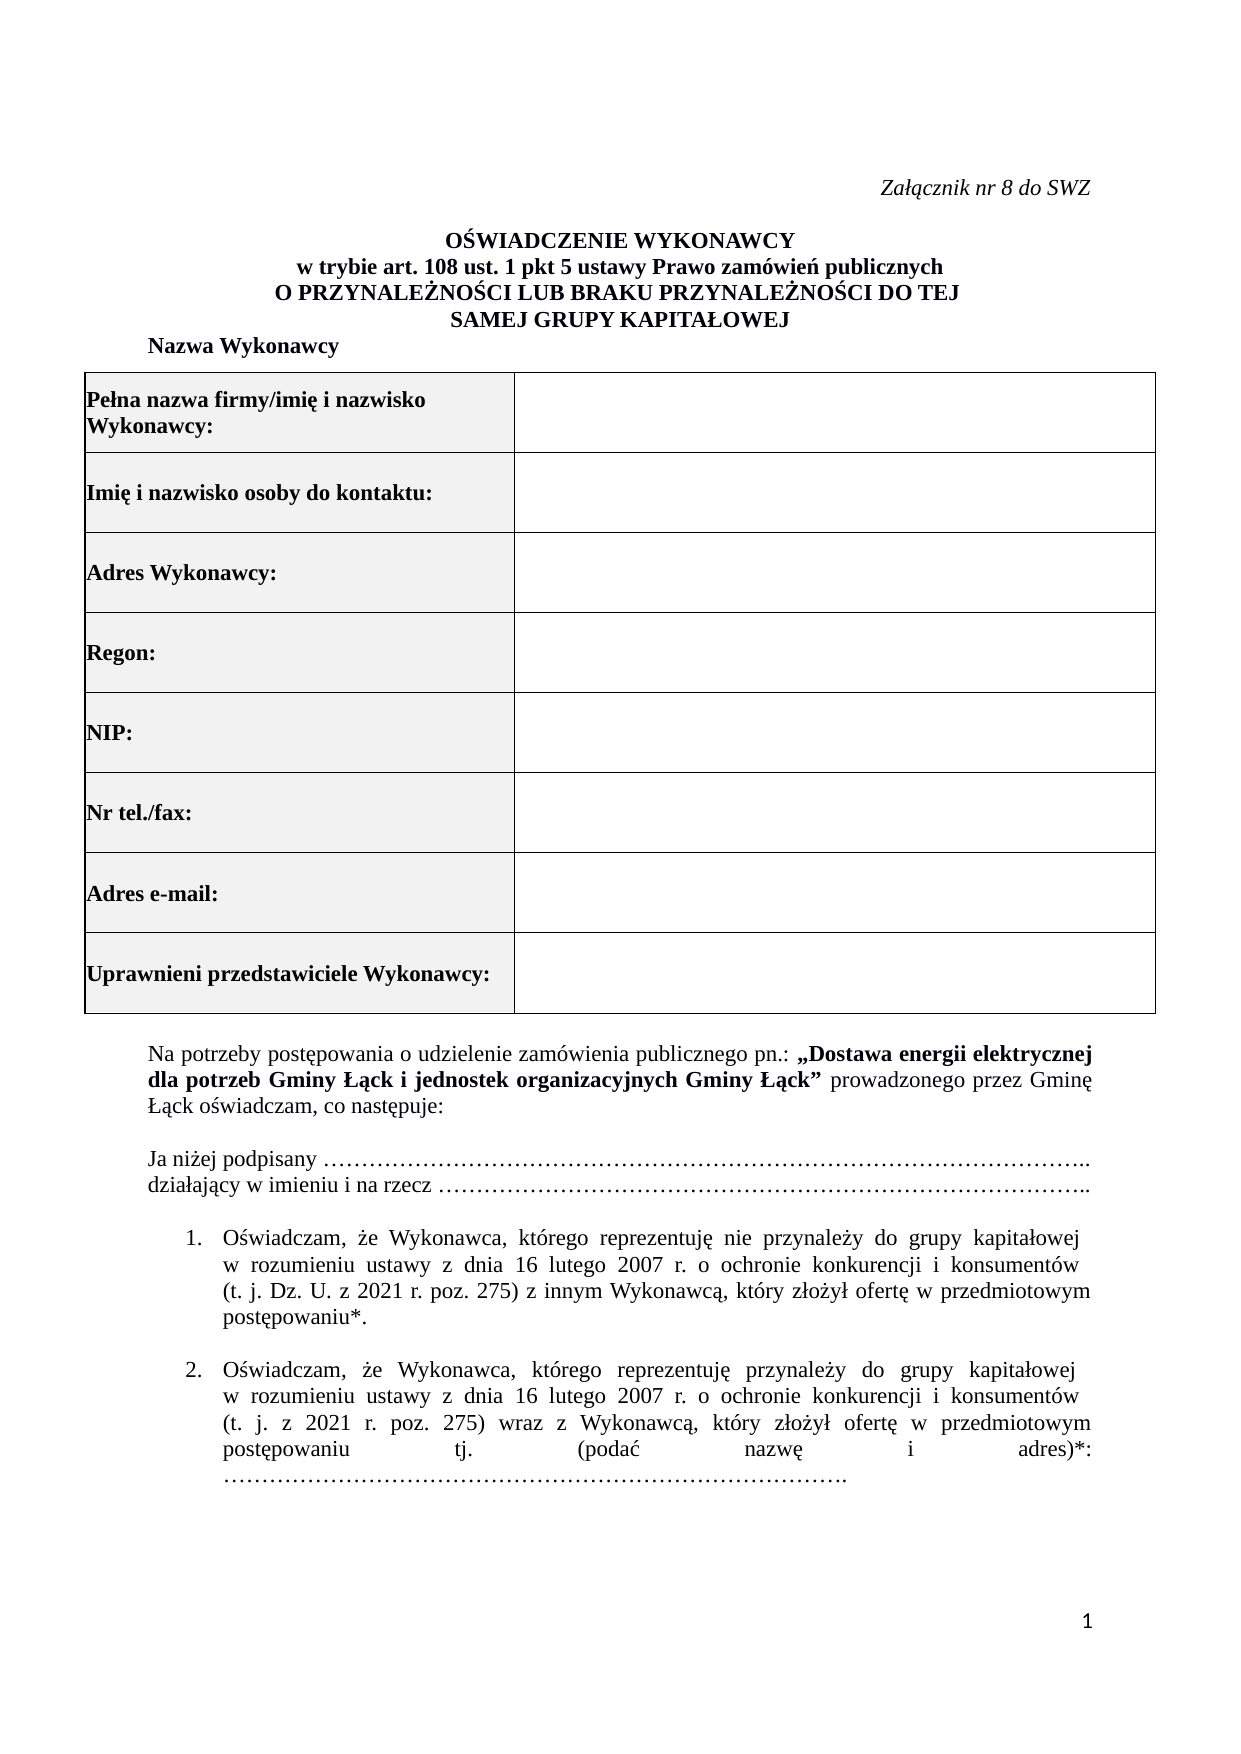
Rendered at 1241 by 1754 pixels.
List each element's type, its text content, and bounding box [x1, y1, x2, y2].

list Oświadczam, że Wykonawca, którego reprezentuję przynależy do grupy kapitałowej w rozumieniu ustawy z dnia 16 lutego 2007 r. o ochronie konkurencji i konsumentów (t. j. z 2021 r. poz. 275) wraz z Wykonawcą, który złożył ofertę w przedmiotowym postępowaniu tj. (podać nazwę i adres)*: ………………………………………………………………………. [185, 1356, 1093, 1488]
table_cell [515, 693, 1155, 772]
text w trybie art. 108 ust. 1 pkt 5 ustawy Prawo zamówień publicznych [148, 253, 1093, 279]
table_cell Uprawnieni przedstawiciele Wykonawcy: [86, 933, 514, 1012]
text Ja niżej podpisany ……………………………………………………………………………………….. działający w imieniu i na rzecz ………………………………………………………………………….. [148, 1145, 1093, 1198]
text OŚWIADCZENIE WYKONAWCY [148, 227, 1093, 253]
table_cell Adres e-mail: [86, 853, 514, 932]
table_cell [515, 613, 1155, 692]
table_cell [515, 773, 1155, 852]
table_cell [515, 933, 1155, 1012]
table_header Pełna nazwa firmy/imię i nazwisko Wykonawcy: [86, 373, 514, 452]
table_cell NIP: [86, 693, 514, 772]
text Załącznik nr 8 do SWZ [148, 174, 1093, 200]
table_cell Regon: [86, 613, 514, 692]
text O PRZYNALEŻNOŚCI LUB BRAKU PRZYNALEŻNOŚCI DO TEJ SAMEJ GRUPY KAPITAŁOWEJ [148, 279, 1093, 332]
table_cell Imię i nazwisko osoby do kontaktu: [86, 453, 514, 532]
text Na potrzeby postępowania o udzielenie zamówienia publicznego pn.: „Dostawa energii elektrycznej dla potrzeb Gminy Łąck i jednostek organizacyjnych Gminy Łąck” prowadzonego przez Gminę Łąck oświadczam, co następuje: [148, 1040, 1093, 1119]
table_cell [515, 453, 1155, 532]
table_cell [515, 853, 1155, 932]
table_cell Nr tel./fax: [86, 773, 514, 852]
table_header [515, 373, 1155, 452]
text Nazwa Wykonawcy [148, 332, 1093, 358]
table_cell [515, 533, 1155, 612]
table_cell Adres Wykonawcy: [86, 533, 514, 612]
list Oświadczam, że Wykonawca, którego reprezentuję nie przynależy do grupy kapitałowej w rozumieniu ustawy z dnia 16 lutego 2007 r. o ochronie konkurencji i konsumentów (t. j. Dz. U. z 2021 r. poz. 275) z innym Wykonawcą, który złożył ofertę w przedmiotowym postępowaniu*. [185, 1224, 1093, 1330]
